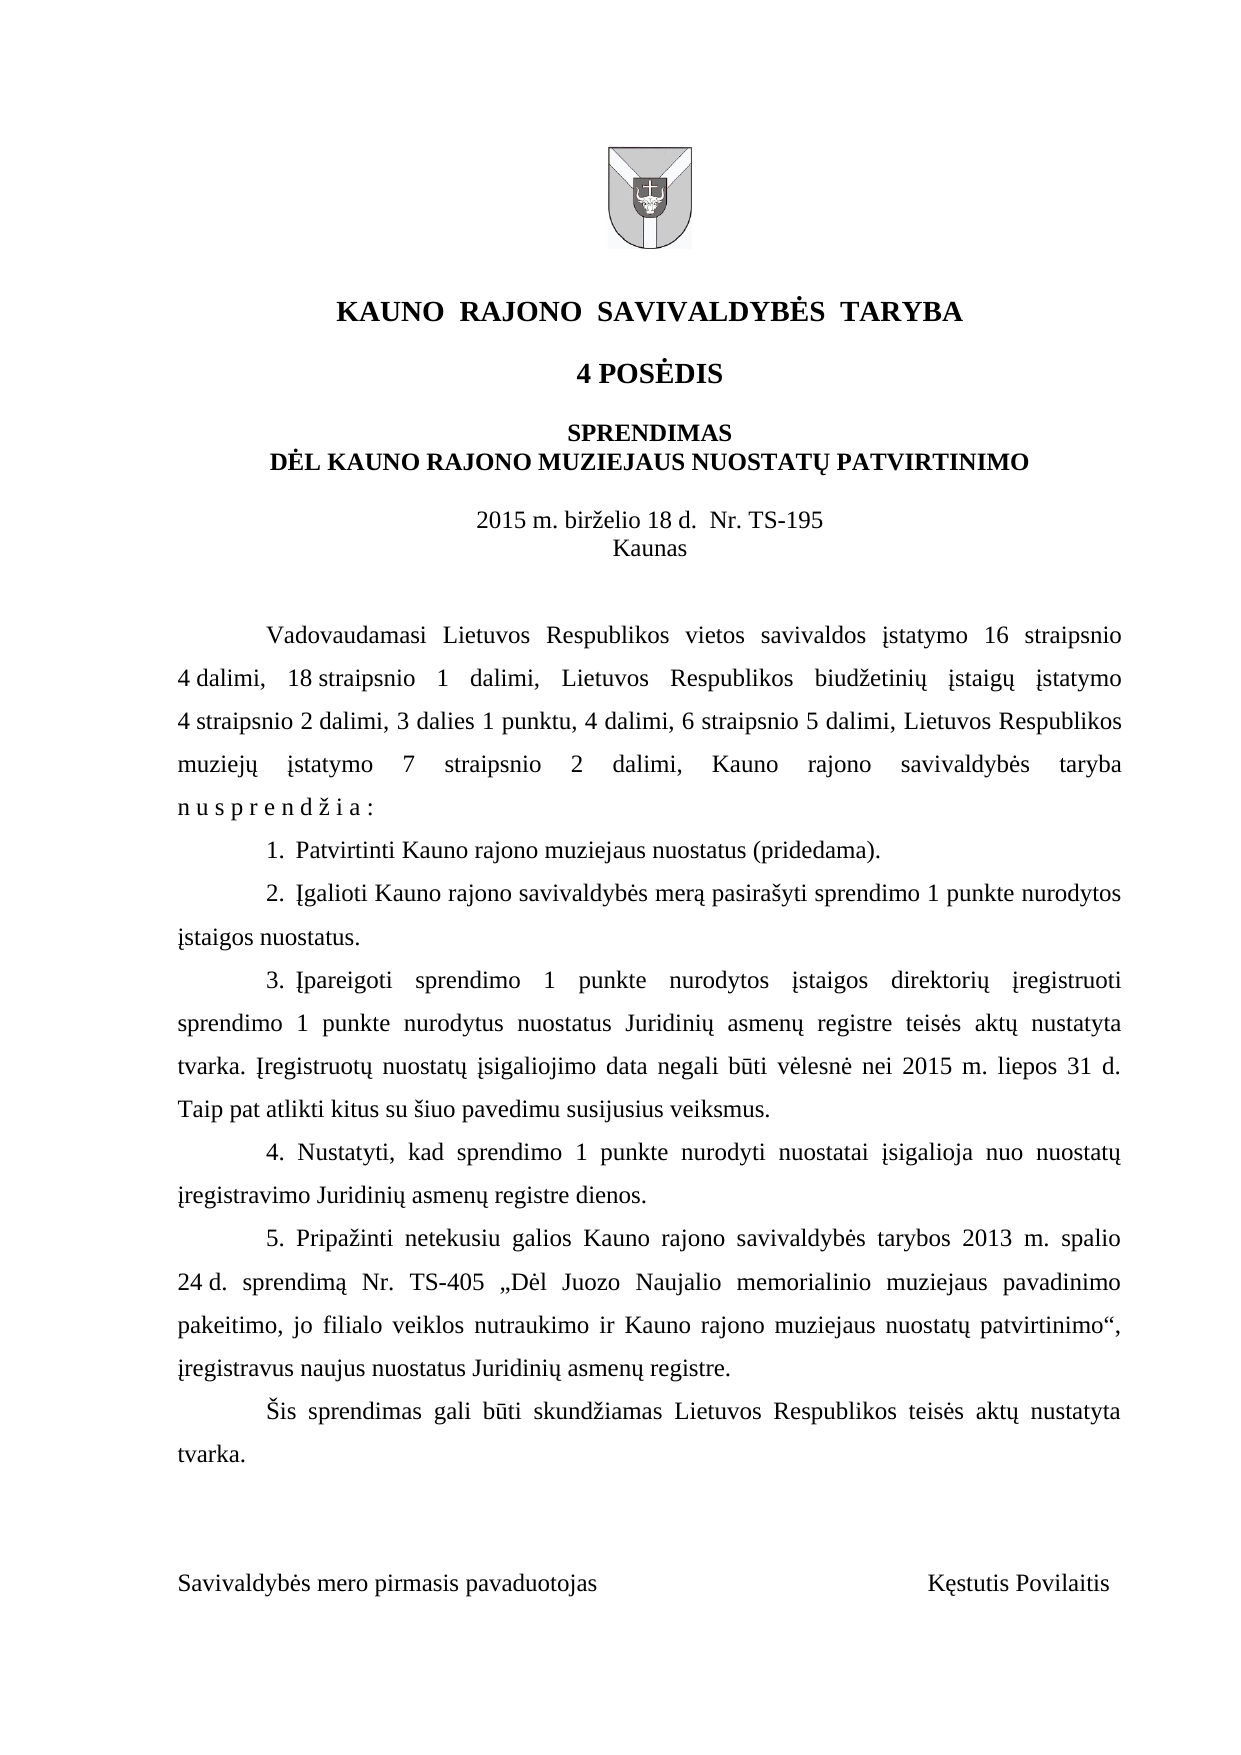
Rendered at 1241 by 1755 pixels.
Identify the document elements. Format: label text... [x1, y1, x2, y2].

text Savivaldybės mero pirmasis pavaduotojas Kęstutis Povilaitis [177, 1568, 1122, 1597]
text KAUNO RAJONO SAVIVALDYBĖS TARYBA [177, 294, 1122, 327]
text Dėl KAUNO RAJONO MUZIEJAUS NUOSTATŲ PATVIRTINIMO [177, 447, 1122, 476]
text SPRENDIMAS [177, 418, 1122, 447]
text 1. Patvirtinti Kauno rajono muziejaus nuostatus (pridedama). [177, 835, 1122, 864]
text Šis sprendimas gali būti skundžiamas Lietuvos Respublikos teisės aktų nustatyta tvarka. [177, 1396, 1122, 1468]
text 3. Įpareigoti sprendimo 1 punkte nurodytos įstaigos direktorių įregistruoti sprendimo 1 punkte nurodytus nuostatus Juridinių asmenų registre teisės aktų nustatyta tvarka. Įregistruotų nuostatų įsigaliojimo data negali būti vėlesnė nei 2015 m. liepos 31 d. Taip pat atlikti kitus su šiuo pavedimu susijusius veiksmus. [177, 965, 1122, 1123]
text 2. Įgalioti Kauno rajono savivaldybės merą pasirašyti sprendimo 1 punkte nurodytos įstaigos nuostatus. [177, 878, 1122, 950]
text Vadovaudamasi Lietuvos Respublikos vietos savivaldos įstatymo 16 straipsnio 4 dalimi, 18 straipsnio 1 dalimi, Lietuvos Respublikos biudžetinių įstaigų įstatymo 4 straipsnio 2 dalimi, 3 dalies 1 punktu, 4 dalimi, 6 straipsnio 5 dalimi, Lietuvos Respublikos muziejų įstatymo 7 straipsnio 2 dalimi, Kauno rajono savivaldybės taryba nusprendžia: [177, 620, 1122, 821]
text 4 POSĖDIS [177, 356, 1122, 390]
text 2015 m. birželio 18 d. Nr. TS-195 [177, 505, 1122, 533]
text 4. Nustatyti, kad sprendimo 1 punkte nurodyti nuostatai įsigalioja nuo nuostatų įregistravimo Juridinių asmenų registre dienos. [177, 1137, 1122, 1209]
text Kaunas [177, 533, 1122, 562]
text 5. Pripažinti netekusiu galios Kauno rajono savivaldybės tarybos 2013 m. spalio 24 d. sprendimą Nr. TS-405 „Dėl Juozo Naujalio memorialinio muziejaus pavadinimo pakeitimo, jo filialo veiklos nutraukimo ir Kauno rajono muziejaus nuostatų patvirtinimo“, įregistravus naujus nuostatus Juridinių asmenų registre. [177, 1223, 1122, 1382]
